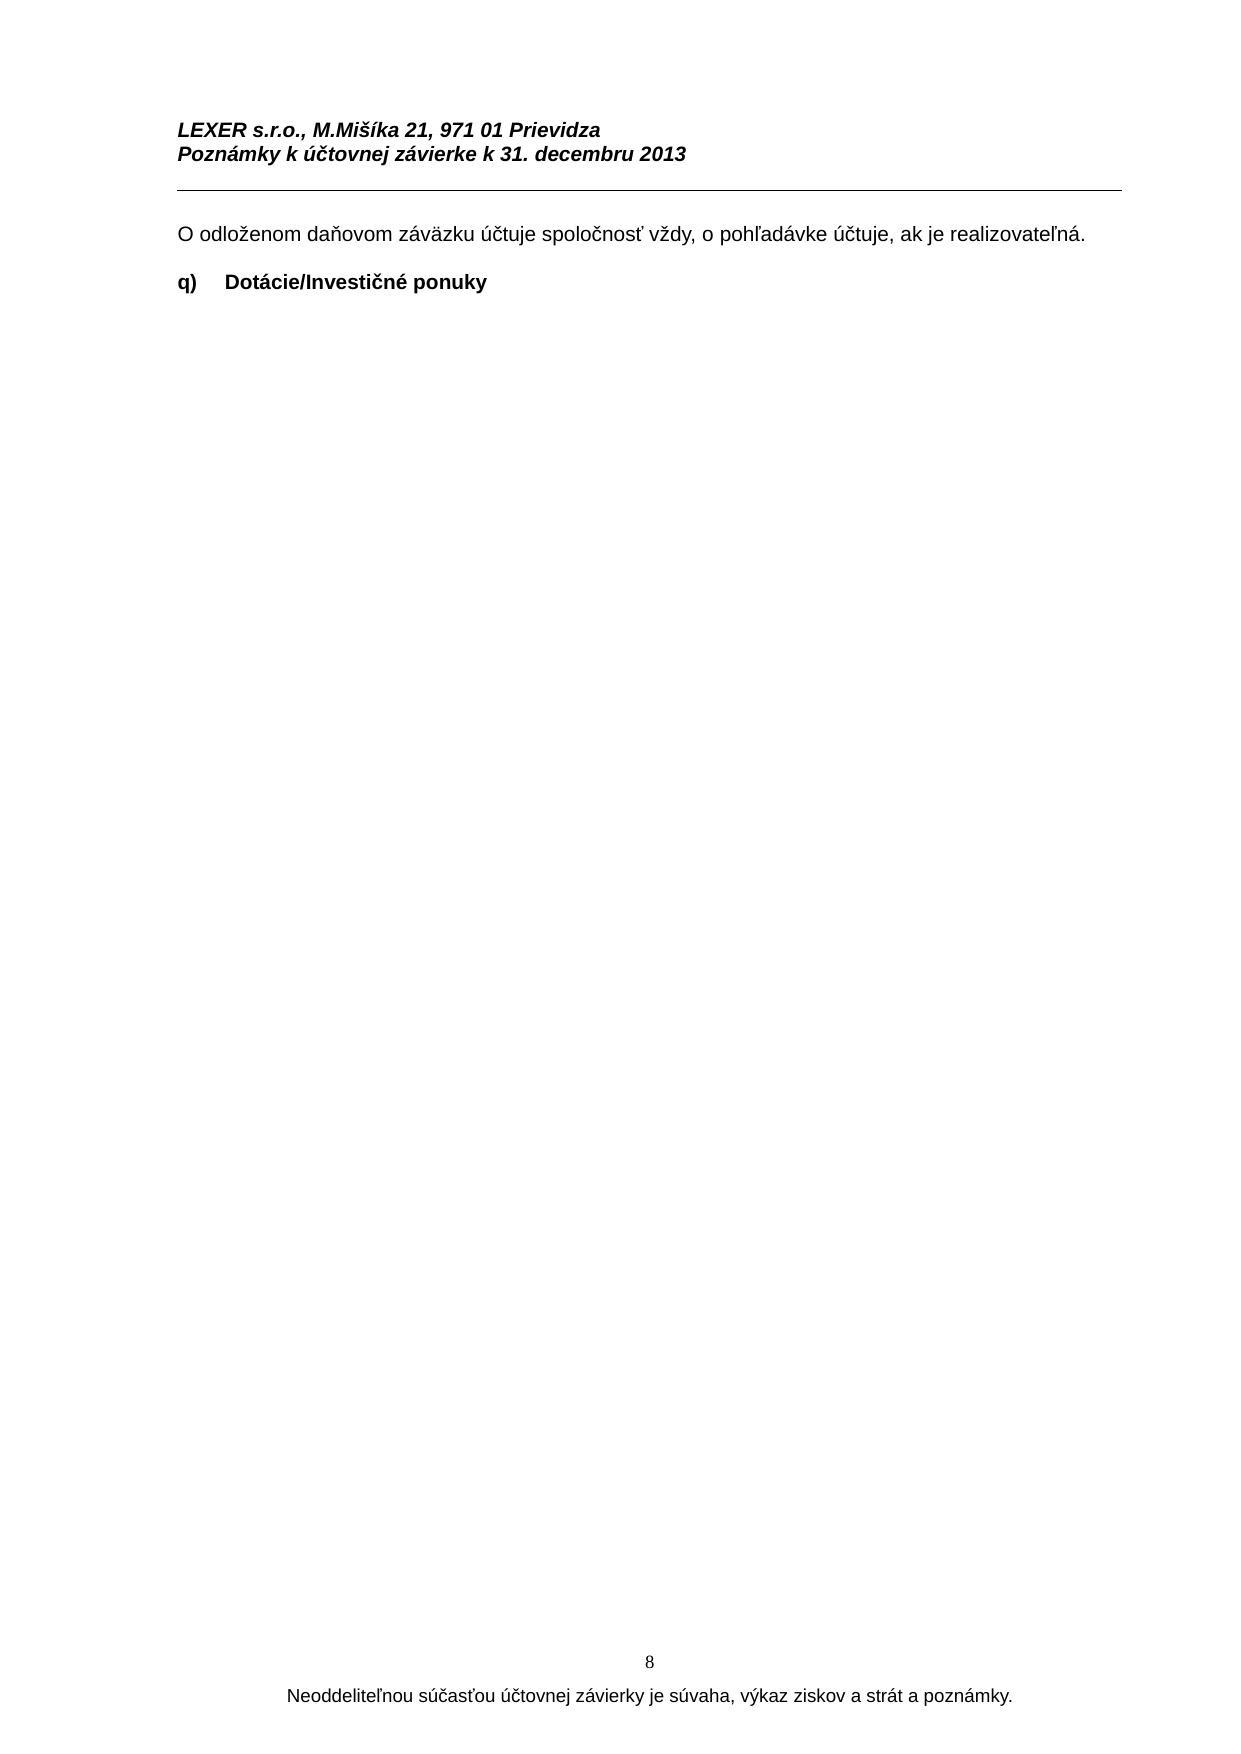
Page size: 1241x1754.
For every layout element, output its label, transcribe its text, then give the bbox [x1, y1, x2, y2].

subtitle Dotácie/Investičné ponuky [177, 269, 1122, 293]
text O odloženom daňovom záväzku účtuje spoločnosť vždy, o pohľadávke účtuje, ak je realizovateľná. [177, 222, 1122, 246]
